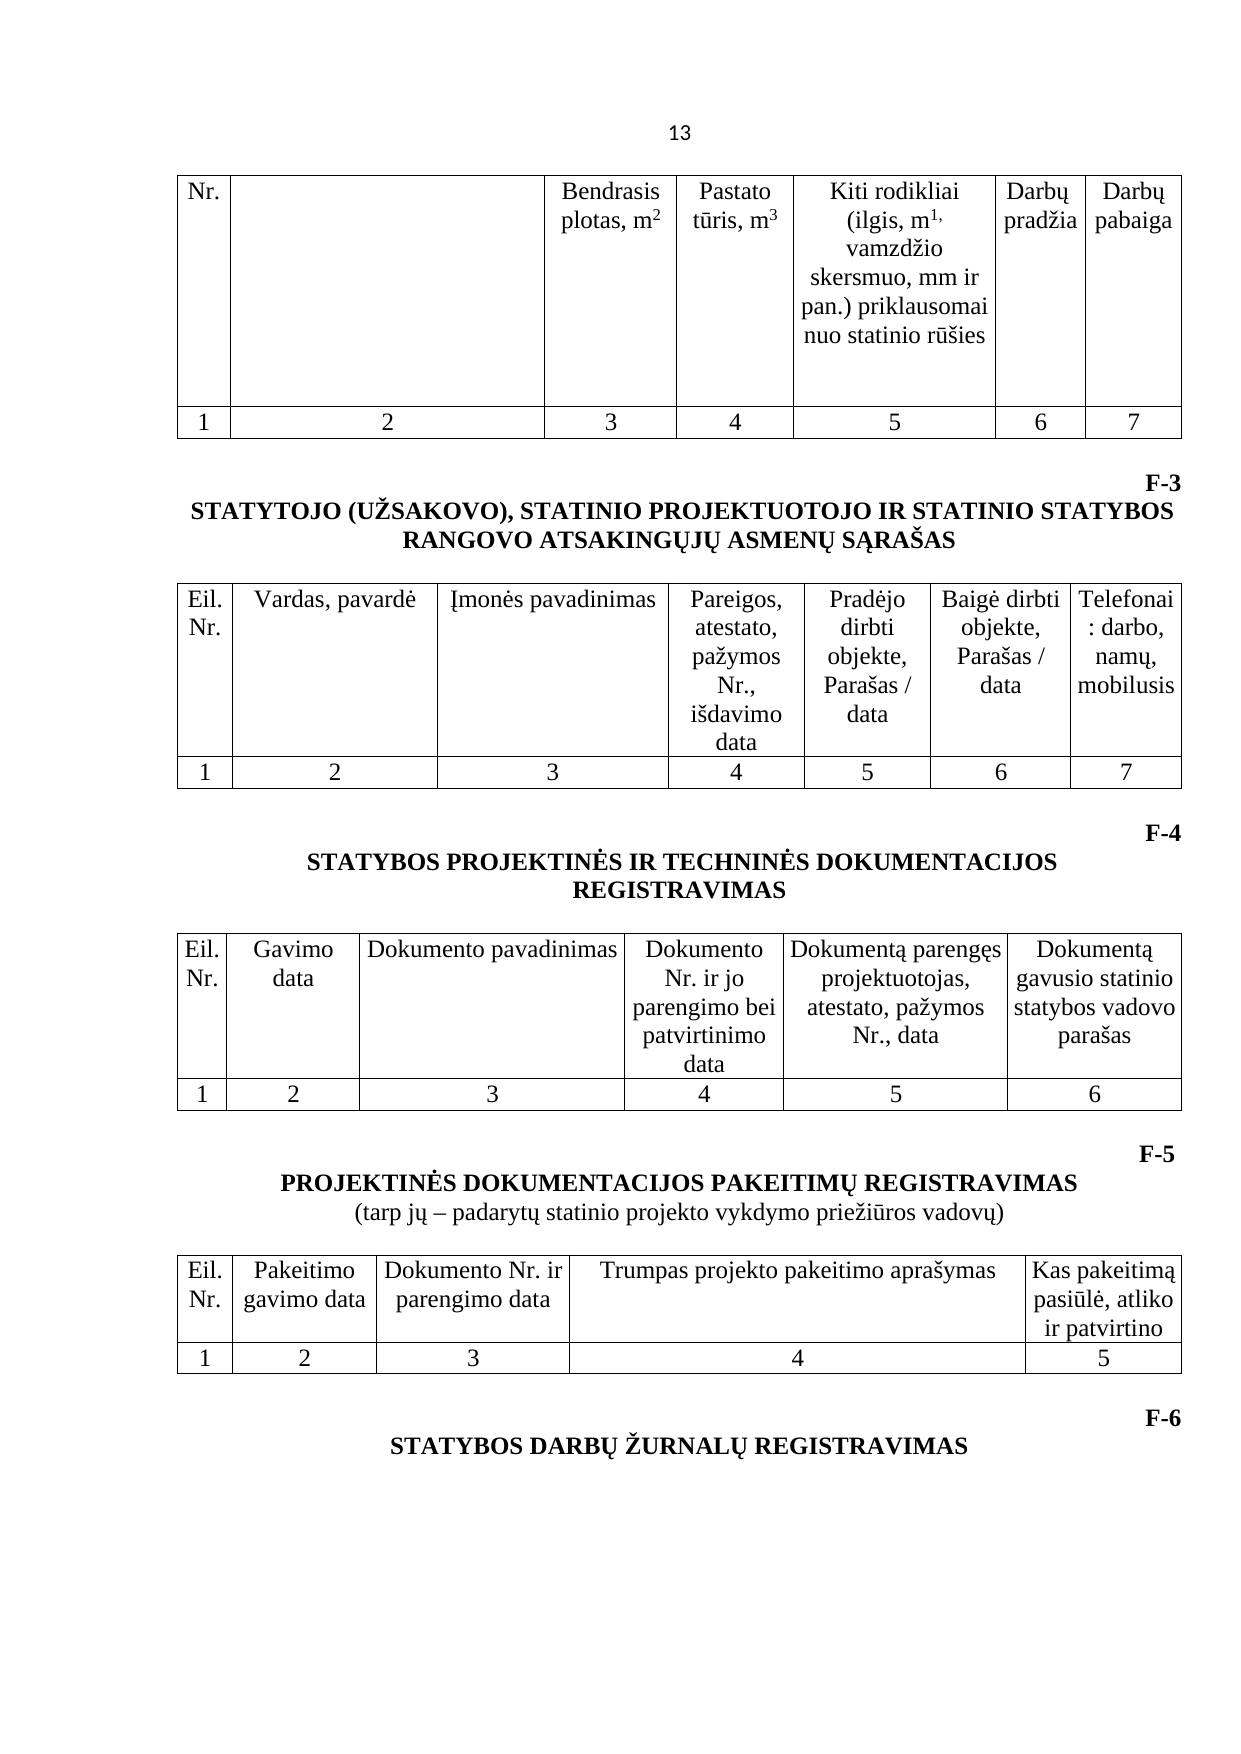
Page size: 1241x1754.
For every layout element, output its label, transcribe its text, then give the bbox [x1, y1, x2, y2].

table_cell 1 [178, 1343, 232, 1373]
table_header Dokumentą gavusio statinio statybos vadovo parašas [1008, 934, 1181, 1078]
text (tarp jų – padarytų statinio projekto vykdymo priežiūros vadovų) [177, 1197, 1181, 1226]
table_header Telefonai: darbo, namų, mobilusis [1071, 584, 1181, 756]
table_cell 7 [1071, 757, 1181, 788]
table_cell 2 [231, 407, 544, 438]
table_cell 2 [233, 757, 437, 788]
table_header Dokumento pavadinimas [360, 934, 624, 1078]
table_cell 4 [625, 1079, 783, 1110]
text PROJEKTINĖS DOKUMENTACIJOS PAKEITIMŲ REGISTRAVIMAS [177, 1168, 1181, 1197]
table_cell 4 [677, 407, 793, 438]
table_header Dokumentą parengęs projektuotojas, atestato, pažymos Nr., data [784, 934, 1007, 1078]
table_header Baigė dirbti objekte, Parašas / data [931, 584, 1070, 756]
text REGISTRAVIMAS [177, 876, 1181, 904]
table_header Vardas, pavardė [233, 584, 437, 756]
subtitle F-5 [177, 1139, 1181, 1168]
table_cell 5 [805, 757, 930, 788]
table_header Eil. Nr. [178, 1256, 232, 1342]
table_header Dokumento Nr. ir parengimo data [377, 1256, 569, 1342]
table_cell 2 [233, 1343, 376, 1373]
table_cell 5 [794, 407, 995, 438]
table_cell 2 [227, 1079, 359, 1110]
table_cell 1 [178, 1079, 226, 1110]
table_cell 5 [1026, 1343, 1181, 1373]
table_header Eil. Nr. [178, 176, 230, 406]
table_cell Darbų pabaiga [1086, 176, 1181, 406]
table_header Eil. Nr. [178, 934, 226, 1078]
table_header Pakeitimo gavimo data [233, 1256, 376, 1342]
table_cell 1 [178, 407, 230, 438]
table_cell 3 [545, 407, 676, 438]
table_cell 3 [377, 1343, 569, 1373]
text STATYBOS DARBŲ ŽURNALŲ REGISTRAVIMAS [177, 1431, 1181, 1460]
table_header Eil. Nr. [178, 584, 232, 756]
subtitle F-4 [177, 818, 1181, 847]
table_cell 3 [438, 757, 668, 788]
table_cell 5 [784, 1079, 1007, 1110]
table_cell Darbų pradžia [996, 176, 1085, 406]
table_header Kiti rodikliai (ilgis, m1, vamzdžio skersmuo, mm ir pan.) priklausomai nuo statinio rūšies [794, 176, 995, 406]
table_cell 7 [1086, 407, 1181, 438]
table_header Trumpas projekto pakeitimo aprašymas [570, 1256, 1025, 1342]
text F-6 [177, 1403, 1181, 1431]
table_header Bendrasis plotas, m2 [545, 176, 676, 406]
table_cell 6 [996, 407, 1085, 438]
table_header Gavimo data [227, 934, 359, 1078]
table_header Pastato tūris, m3 [677, 176, 793, 406]
subtitle F-3 [177, 468, 1181, 496]
table_cell 6 [1008, 1079, 1181, 1110]
table_header Pradėjo dirbti objekte, Parašas / data [805, 584, 930, 756]
table_header Įmonės pavadinimas [438, 584, 668, 756]
table_cell 4 [669, 757, 804, 788]
text STATYTOJO (UŽSAKOVO), STATINIO PROJEKTUOTOJO IR STATINIO STATYBOS RANGOVO ATSAKINGŲJŲ ASMENŲ SĄRAŠAS [177, 496, 1181, 554]
table_cell 6 [931, 757, 1070, 788]
table_header Statinio pavadinimas, adresas [231, 176, 544, 406]
table_cell 4 [570, 1343, 1025, 1373]
table_cell 3 [360, 1079, 624, 1110]
table_cell 1 [178, 757, 232, 788]
text STATYBOS PROJEKTINĖS IR TECHNINĖS DOKUMENTACIJOS [177, 847, 1181, 876]
